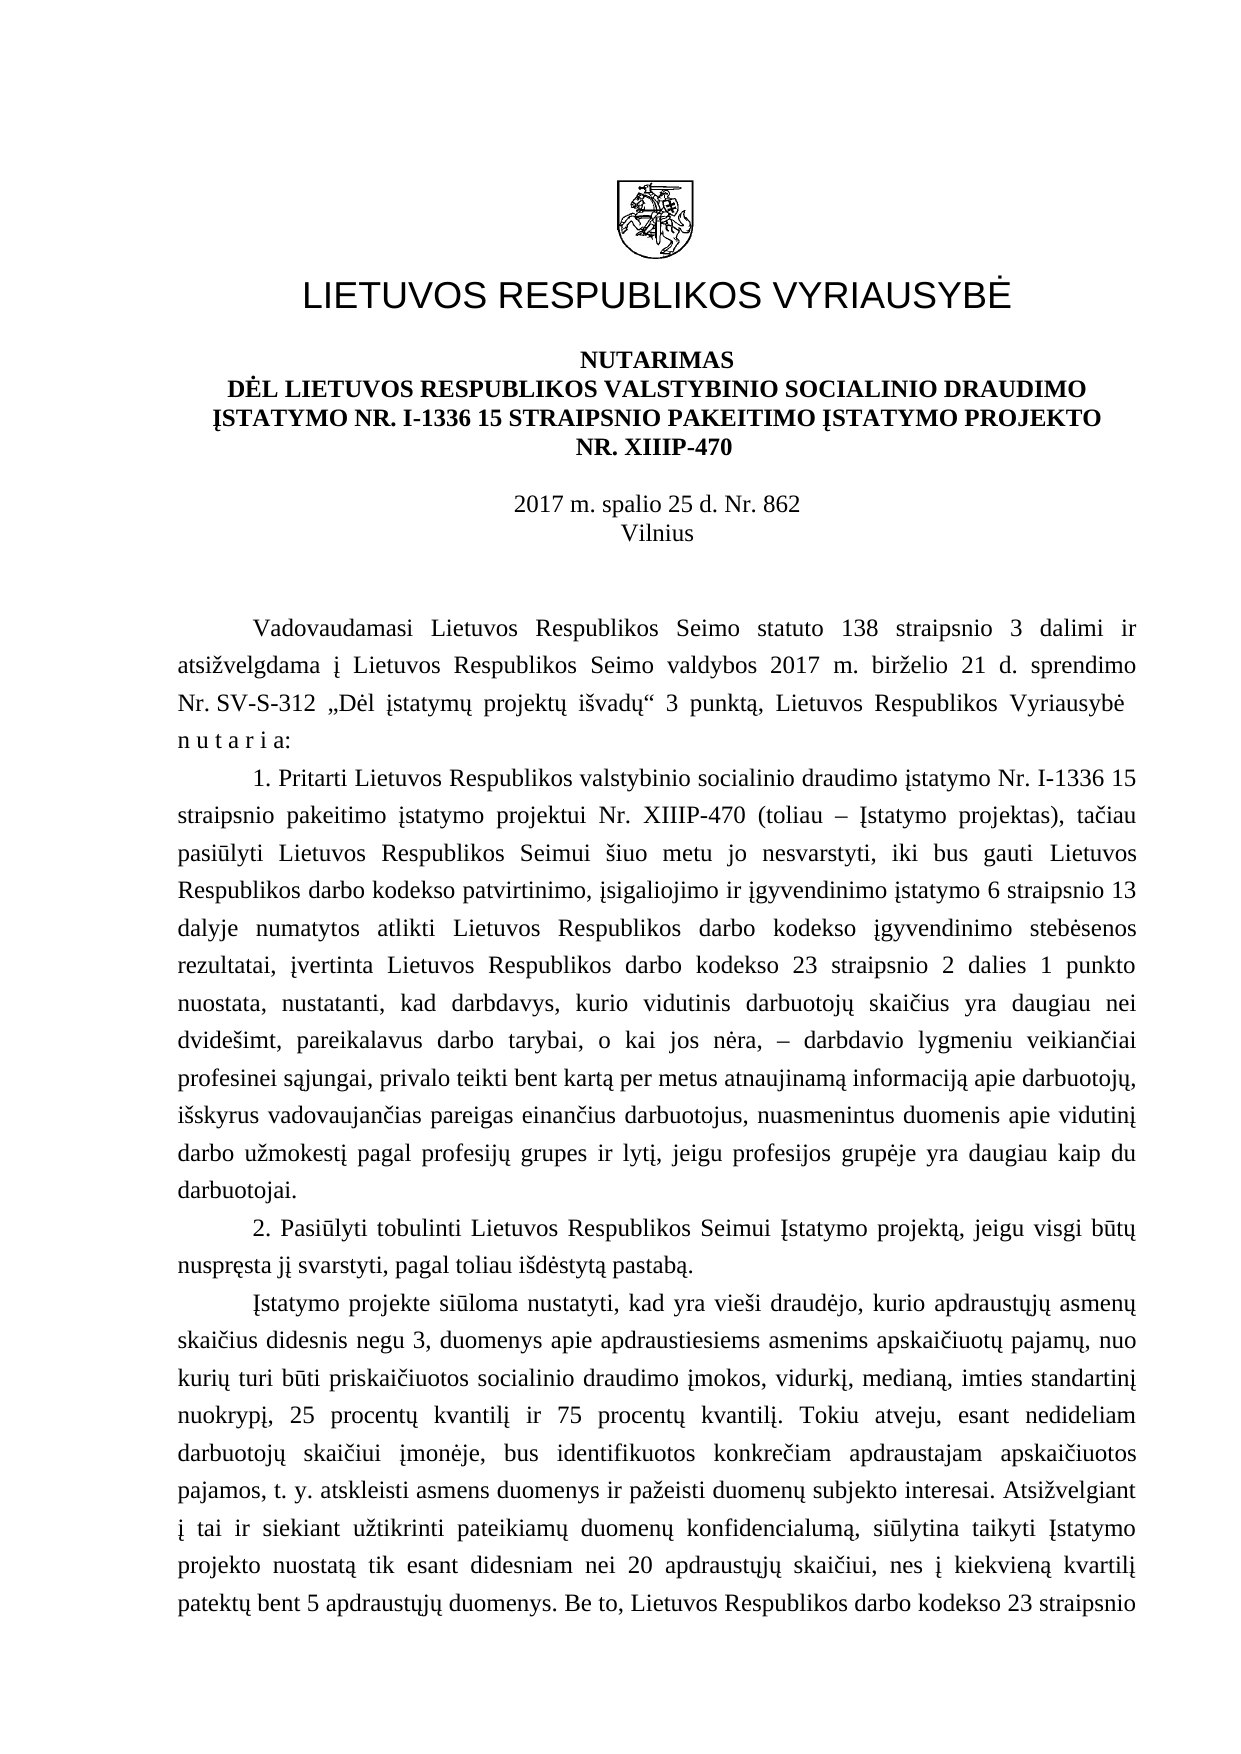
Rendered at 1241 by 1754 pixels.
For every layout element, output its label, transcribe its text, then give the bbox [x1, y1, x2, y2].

text DĖL LIETUVOS RESPUBLIKOS VALSTYBINIO SOCIALINIO DRAUDIMO ĮSTATYMO NR. I-1336 15 STRAIPSNIO PAKEITIMO ĮSTATYMO PROJEKTO NR. XIIIP-470 [177, 374, 1137, 460]
text Įstatymo projekte siūloma nustatyti, kad yra vieši draudėjo, kurio apdraustųjų asmenų skaičius didesnis negu 3, duomenys apie apdraustiesiems asmenims apskaičiuotų pajamų, nuo kurių turi būti priskaičiuotos socialinio draudimo įmokos, vidurkį, medianą, imties standartinį nuokrypį, 25 procentų kvantilį ir 75 procentų kvantilį. Tokiu atveju, esant nedideliam darbuotojų skaičiui įmonėje, bus identifikuotos konkrečiam apdraustajam apskaičiuotos pajamos, t. y. atskleisti asmens duomenys ir pažeisti duomenų subjekto interesai. Atsižvelgiant į tai ir siekiant užtikrinti pateikiamų duomenų konfidencialumą, siūlytina taikyti Įstatymo projekto nuostatą tik esant didesniam nei 20 apdraustųjų skaičiui, nes į kiekvieną kvartilį patektų bent 5 apdraustųjų duomenys. Be to, Lietuvos Respublikos darbo kodekso 23 straipsnio [177, 1279, 1137, 1617]
text Vadovaudamasi Lietuvos Respublikos Seimo statuto 138 straipsnio 3 dalimi ir atsižvelgdama į Lietuvos Respublikos Seimo valdybos 2017 m. birželio 21 d. sprendimo Nr. SV-S-312 „Dėl įstatymų projektų išvadų“ 3 punktą, Lietuvos Respublikos Vyriausybė n u t a r i a: [177, 604, 1137, 754]
text Vilnius [177, 518, 1137, 547]
text 2. Pasiūlyti tobulinti Lietuvos Respublikos Seimui Įstatymo projektą, jeigu visgi būtų nuspręsta jį svarstyti, pagal toliau išdėstytą pastabą. [177, 1204, 1137, 1279]
text nutarimas [177, 345, 1137, 374]
text 2017 m. spalio 25 d. Nr. 862 [177, 489, 1137, 518]
text 1. Pritarti Lietuvos Respublikos valstybinio socialinio draudimo įstatymo Nr. I-1336 15 straipsnio pakeitimo įstatymo projektui Nr. XIIIP-470 (toliau – Įstatymo projektas), tačiau pasiūlyti Lietuvos Respublikos Seimui šiuo metu jo nesvarstyti, iki bus gauti Lietuvos Respublikos darbo kodekso patvirtinimo, įsigaliojimo ir įgyvendinimo įstatymo 6 straipsnio 13 dalyje numatytos atlikti Lietuvos Respublikos darbo kodekso įgyvendinimo stebėsenos rezultatai, įvertinta Lietuvos Respublikos darbo kodekso 23 straipsnio 2 dalies 1 punkto nuostata, nustatanti, kad darbdavys, kurio vidutinis darbuotojų skaičius yra daugiau nei dvidešimt, pareikalavus darbo tarybai, o kai jos nėra, – darbdavio lygmeniu veikiančiai profesinei sąjungai, privalo teikti bent kartą per metus atnaujinamą informaciją apie darbuotojų, išskyrus vadovaujančias pareigas einančius darbuotojus, nuasmenintus duomenis apie vidutinį darbo užmokestį pagal profesijų grupes ir lytį, jeigu profesijos grupėje yra daugiau kaip du darbuotojai. [177, 754, 1137, 1204]
text Lietuvos Respublikos Vyriausybė [177, 273, 1137, 317]
